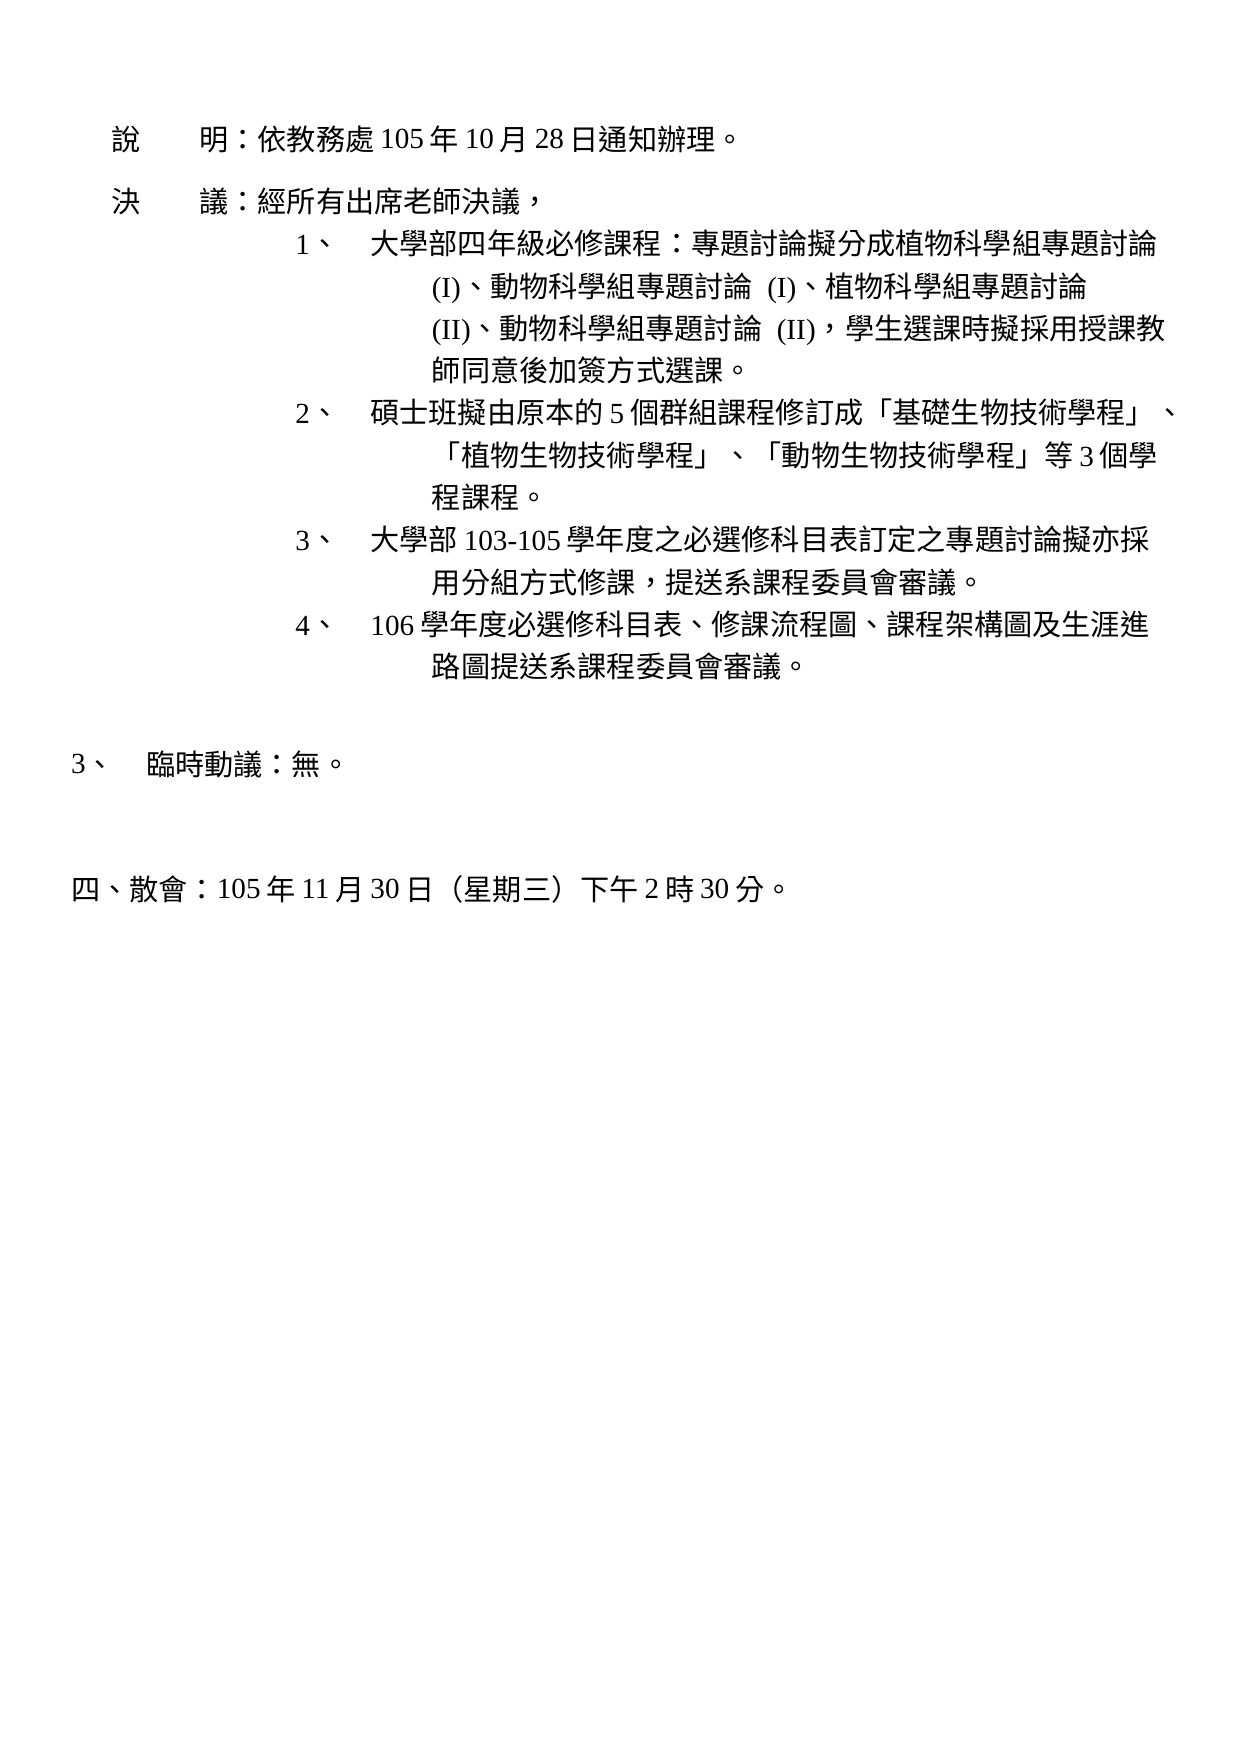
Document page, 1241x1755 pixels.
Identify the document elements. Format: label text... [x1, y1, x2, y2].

list 大學部四年級必修課程：專題討論擬分成植物科學組專題討論 (I)、動物科學組專題討論 (I)、植物科學組專題討論 (II)、動物科學組專題討論 (II)，學生選課時擬採用授課教師同意後加簽方式選課。 [295, 221, 1169, 390]
list 碩士班擬由原本的5個群組課程修訂成「基礎生物技術學程」、「植物生物技術學程」、「動物生物技術學程」等3個學程課程。 [295, 390, 1169, 517]
text 說 明：依教務處105年10月28日通知辦理。 [112, 96, 1169, 158]
list 106學年度必選修科目表、修課流程圖、課程架構圖及生涯進路圖提送系課程委員會審議。 [295, 601, 1169, 686]
list 臨時動議：無。 [71, 721, 1169, 783]
text 四、散會：105年11月30日（星期三）下午2時30分。 [71, 846, 1169, 908]
text 決 議：經所有出席老師決議， [112, 158, 1169, 221]
list 大學部103-105學年度之必選修科目表訂定之專題討論擬亦採用分組方式修課，提送系課程委員會審議。 [295, 517, 1169, 601]
